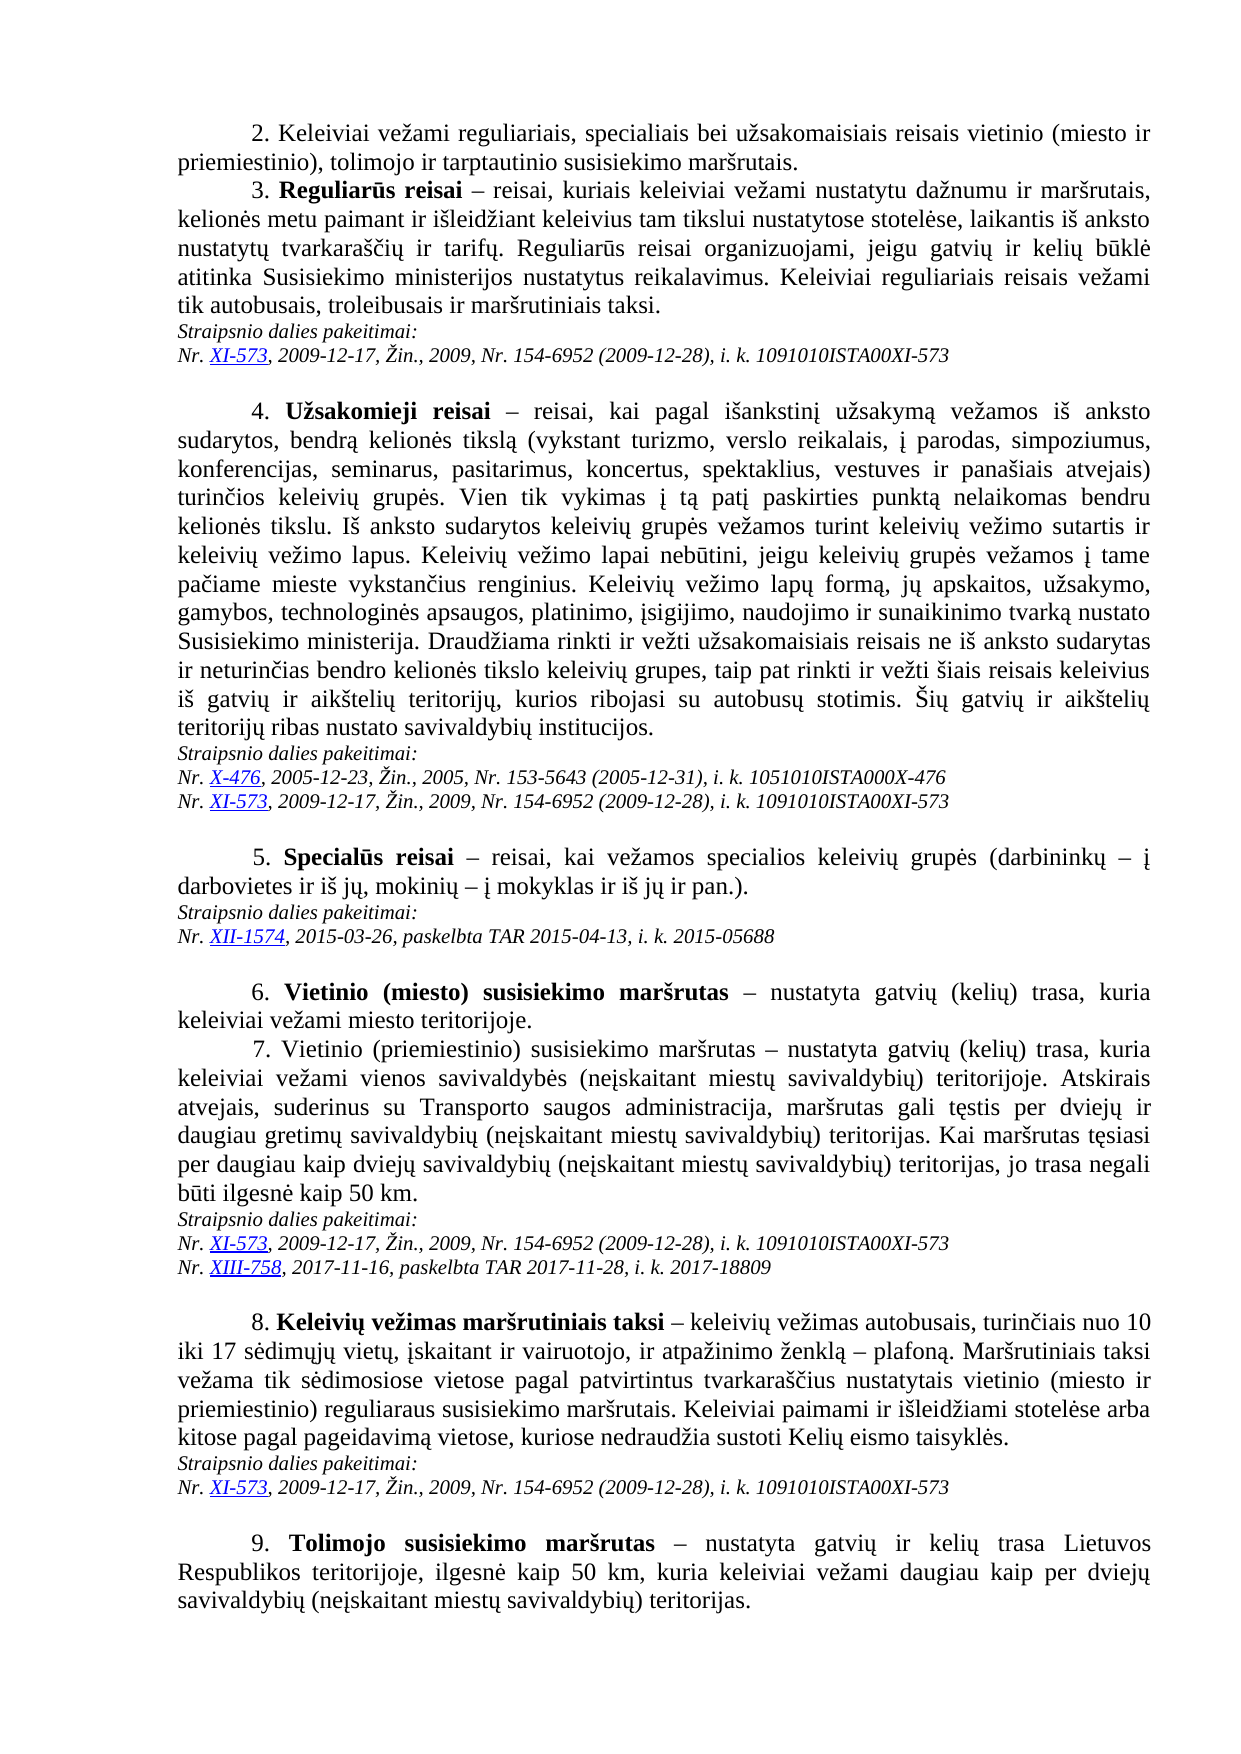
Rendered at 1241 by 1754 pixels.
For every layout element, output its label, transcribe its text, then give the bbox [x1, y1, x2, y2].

text 4. Užsakomieji reisai – reisai, kai pagal išankstinį užsakymą vežamos iš anksto sudarytos, bendrą kelionės tikslą (vykstant turizmo, verslo reikalais, į parodas, simpoziumus, konferencijas, seminarus, pasitarimus, koncertus, spektaklius, vestuves ir panašiais atvejais) turinčios keleivių grupės. Vien tik vykimas į tą patį paskirties punktą nelaikomas bendru kelionės tikslu. Iš anksto sudarytos keleivių grupės vežamos turint keleivių vežimo sutartis ir keleivių vežimo lapus. Keleivių vežimo lapai nebūtini, jeigu keleivių grupės vežamos į tame pačiame mieste vykstančius renginius. Keleivių vežimo lapų formą, jų apskaitos, užsakymo, gamybos, technologinės apsaugos, platinimo, įsigijimo, naudojimo ir sunaikinimo tvarką nustato Susisiekimo ministerija. Draudžiama rinkti ir vežti užsakomaisiais reisais ne iš anksto sudarytas ir neturinčias bendro kelionės tikslo keleivių grupes, taip pat rinkti ir vežti šiais reisais keleivius iš gatvių ir aikštelių teritorijų, kurios ribojasi su autobusų stotimis. Šių gatvių ir aikštelių teritorijų ribas nustato savivaldybių institucijos. [177, 396, 1152, 741]
text Straipsnio dalies pakeitimai: [177, 1207, 1152, 1231]
text 8. Keleivių vežimas maršrutiniais taksi – keleivių vežimas autobusais, turinčiais nuo 10 iki 17 sėdimųjų vietų, įskaitant ir vairuotojo, ir atpažinimo ženklą – plafoną. Maršrutiniais taksi vežama tik sėdimosiose vietose pagal patvirtintus tvarkaraščius nustatytais vietinio (miesto ir priemiestinio) reguliaraus susisiekimo maršrutais. Keleiviai paimami ir išleidžiami stotelėse arba kitose pagal pageidavimą vietose, kuriose nedraudžia sustoti Kelių eismo taisyklės. [177, 1307, 1152, 1451]
text 6. Vietinio (miesto) susisiekimo maršrutas – nustatyta gatvių (kelių) trasa, kuria keleiviai vežami miesto teritorijoje. [177, 977, 1152, 1034]
text Nr. XII-1574, 2015-03-26, paskelbta TAR 2015-04-13, i. k. 2015-05688 [177, 924, 1152, 948]
text Nr. X-476, 2005-12-23, Žin., 2005, Nr. 153-5643 (2005-12-31), i. k. 1051010ISTA000X-476 [177, 765, 1152, 789]
text 9. Tolimojo susisiekimo maršrutas – nustatyta gatvių ir kelių trasa Lietuvos Respublikos teritorijoje, ilgesnė kaip 50 km, kuria keleiviai vežami daugiau kaip per dviejų savivaldybių (neįskaitant miestų savivaldybių) teritorijas. [177, 1528, 1152, 1614]
text Straipsnio dalies pakeitimai: [177, 741, 1152, 765]
text Nr. XI-573, 2009-12-17, Žin., 2009, Nr. 154-6952 (2009-12-28), i. k. 1091010ISTA00XI-573 [177, 343, 1152, 367]
text Nr. XI-573, 2009-12-17, Žin., 2009, Nr. 154-6952 (2009-12-28), i. k. 1091010ISTA00XI-573 [177, 789, 1152, 813]
text 5. Specialūs reisai – reisai, kai vežamos specialios keleivių grupės (darbininkų – į darbovietes ir iš jų, mokinių – į mokyklas ir iš jų ir pan.). [177, 842, 1152, 900]
text 7. Vietinio (priemiestinio) susisiekimo maršrutas – nustatyta gatvių (kelių) trasa, kuria keleiviai vežami vienos savivaldybės (neįskaitant miestų savivaldybių) teritorijoje. Atskirais atvejais, suderinus su Transporto saugos administracija, maršrutas gali tęstis per dviejų ir daugiau gretimų savivaldybių (neįskaitant miestų savivaldybių) teritorijas. Kai maršrutas tęsiasi per daugiau kaip dviejų savivaldybių (neįskaitant miestų savivaldybių) teritorijas, jo trasa negali būti ilgesnė kaip 50 km. [177, 1034, 1152, 1207]
text Nr. XI-573, 2009-12-17, Žin., 2009, Nr. 154-6952 (2009-12-28), i. k. 1091010ISTA00XI-573 [177, 1475, 1152, 1499]
text Straipsnio dalies pakeitimai: [177, 319, 1152, 343]
text Straipsnio dalies pakeitimai: [177, 1451, 1152, 1475]
text Straipsnio dalies pakeitimai: [177, 900, 1152, 924]
text 3. Reguliarūs reisai – reisai, kuriais keleiviai vežami nustatytu dažnumu ir maršrutais, kelionės metu paimant ir išleidžiant keleivius tam tikslui nustatytose stotelėse, laikantis iš anksto nustatytų tvarkaraščių ir tarifų. Reguliarūs reisai organizuojami, jeigu gatvių ir kelių būklė atitinka Susisiekimo ministerijos nustatytus reikalavimus. Keleiviai reguliariais reisais vežami tik autobusais, troleibusais ir maršrutiniais taksi. [177, 176, 1152, 319]
text Nr. XIII-758, 2017-11-16, paskelbta TAR 2017-11-28, i. k. 2017-18809 [177, 1255, 1152, 1279]
text 2. Keleiviai vežami reguliariais, specialiais bei užsakomaisiais reisais vietinio (miesto ir priemiestinio), tolimojo ir tarptautinio susisiekimo maršrutais. [177, 118, 1152, 176]
text Nr. XI-573, 2009-12-17, Žin., 2009, Nr. 154-6952 (2009-12-28), i. k. 1091010ISTA00XI-573 [177, 1231, 1152, 1255]
